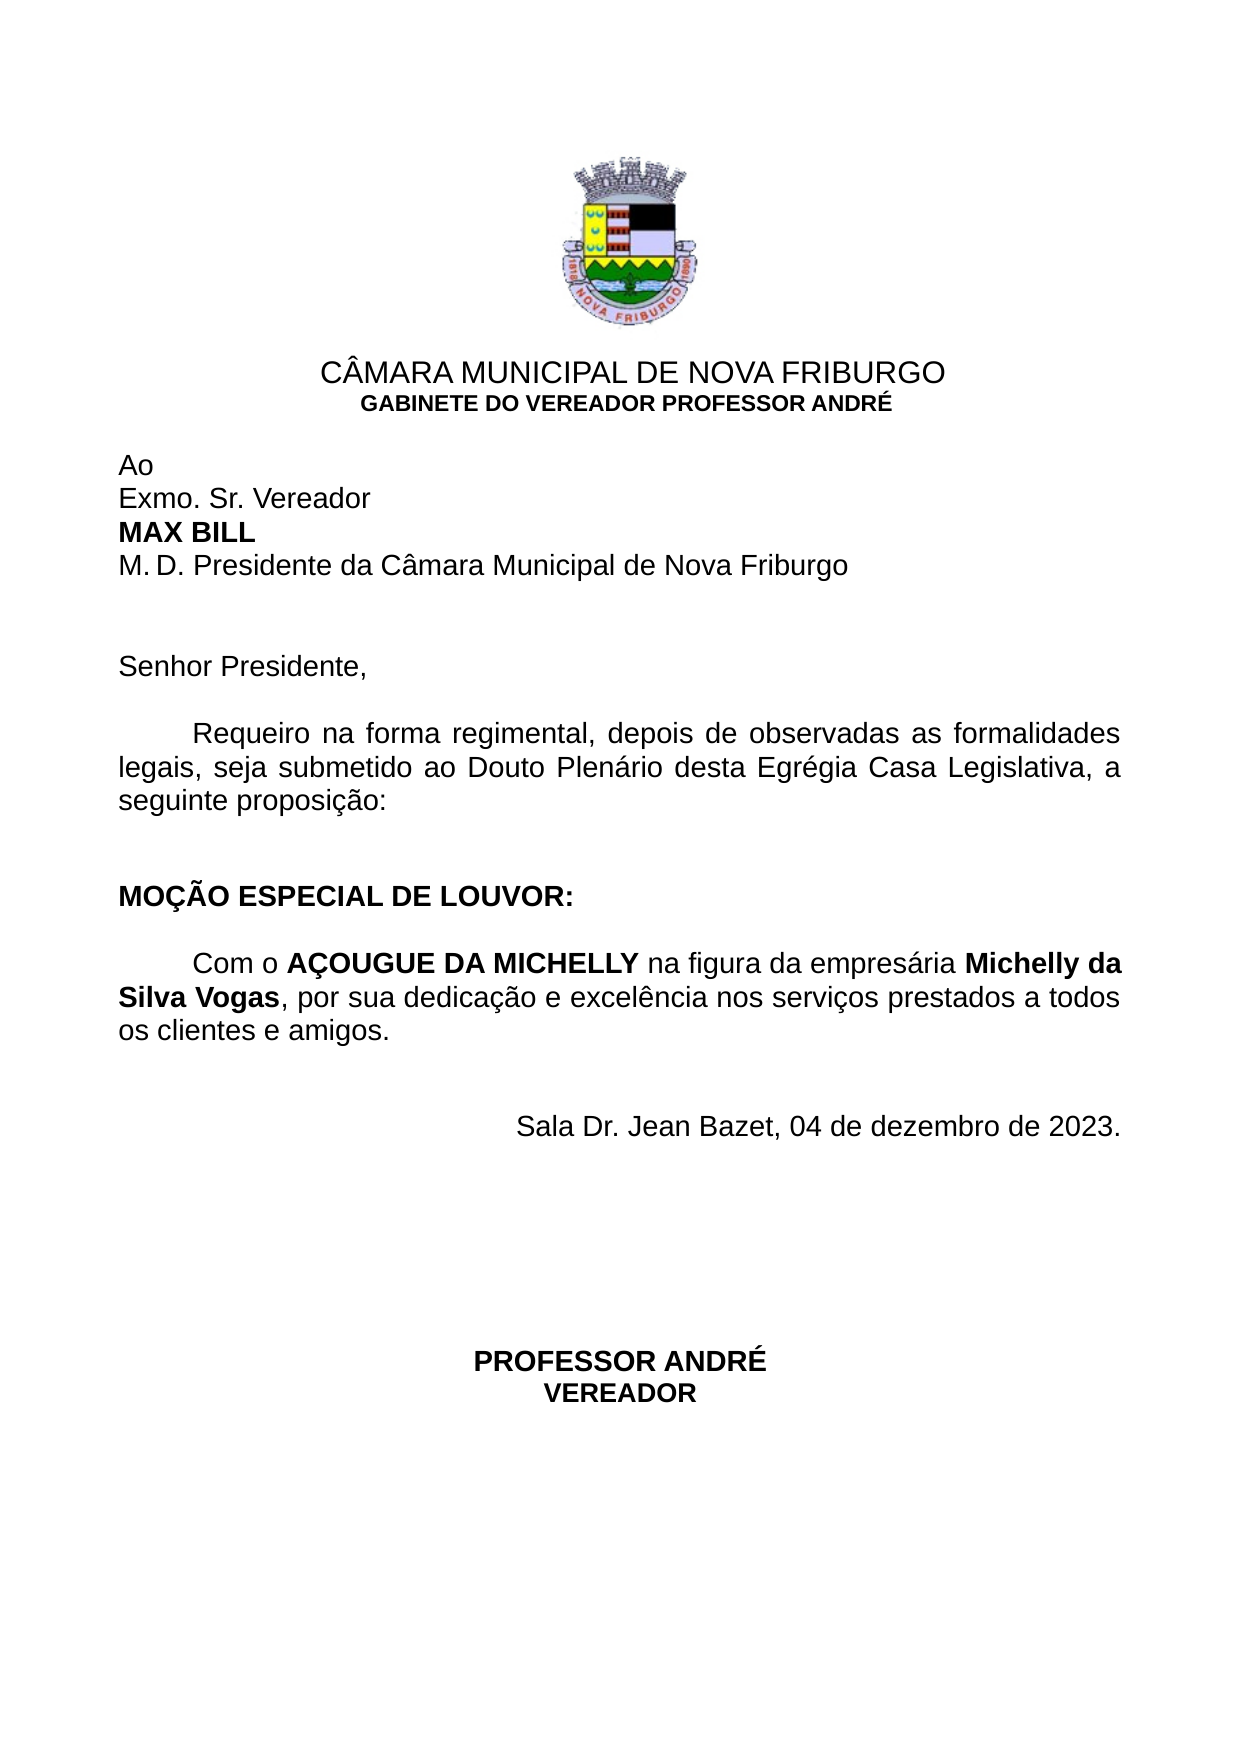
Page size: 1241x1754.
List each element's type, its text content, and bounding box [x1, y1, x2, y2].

text Exmo. Sr. Vereador [118, 481, 1122, 515]
text Com o AÇOUGUE DA MICHELLY na figura da empresária Michelly da Silva Vogas, por sua dedicação e excelência nos serviços prestados a todos os clientes e amigos. [118, 946, 1122, 1047]
text Senhor Presidente, [118, 649, 1122, 682]
text MAX BILL [118, 515, 1122, 548]
text Sala Dr. Jean Bazet, 04 de dezembro de 2023. [118, 1109, 1122, 1143]
text MOÇÃO ESPECIAL DE LOUVOR: [118, 879, 1122, 912]
text PROFESSOR ANDRÉ [118, 1344, 1122, 1377]
text Ao [118, 448, 1122, 481]
text GABINETE DO VEREADOR PROFESSOR ANDRÉ [118, 390, 1122, 416]
text Requeiro na forma regimental, depois de observadas as formalidades legais, seja submetido ao Douto Plenário desta Egrégia Casa Legislativa, a seguinte proposição: [118, 716, 1122, 817]
text VEREADOR [118, 1377, 1122, 1409]
text CÂMARA MUNICIPAL DE NOVA FRIBURGO [118, 354, 1122, 390]
picture [541, 140, 707, 340]
list D. Presidente da Câmara Municipal de Nova Friburgo [118, 548, 1122, 582]
